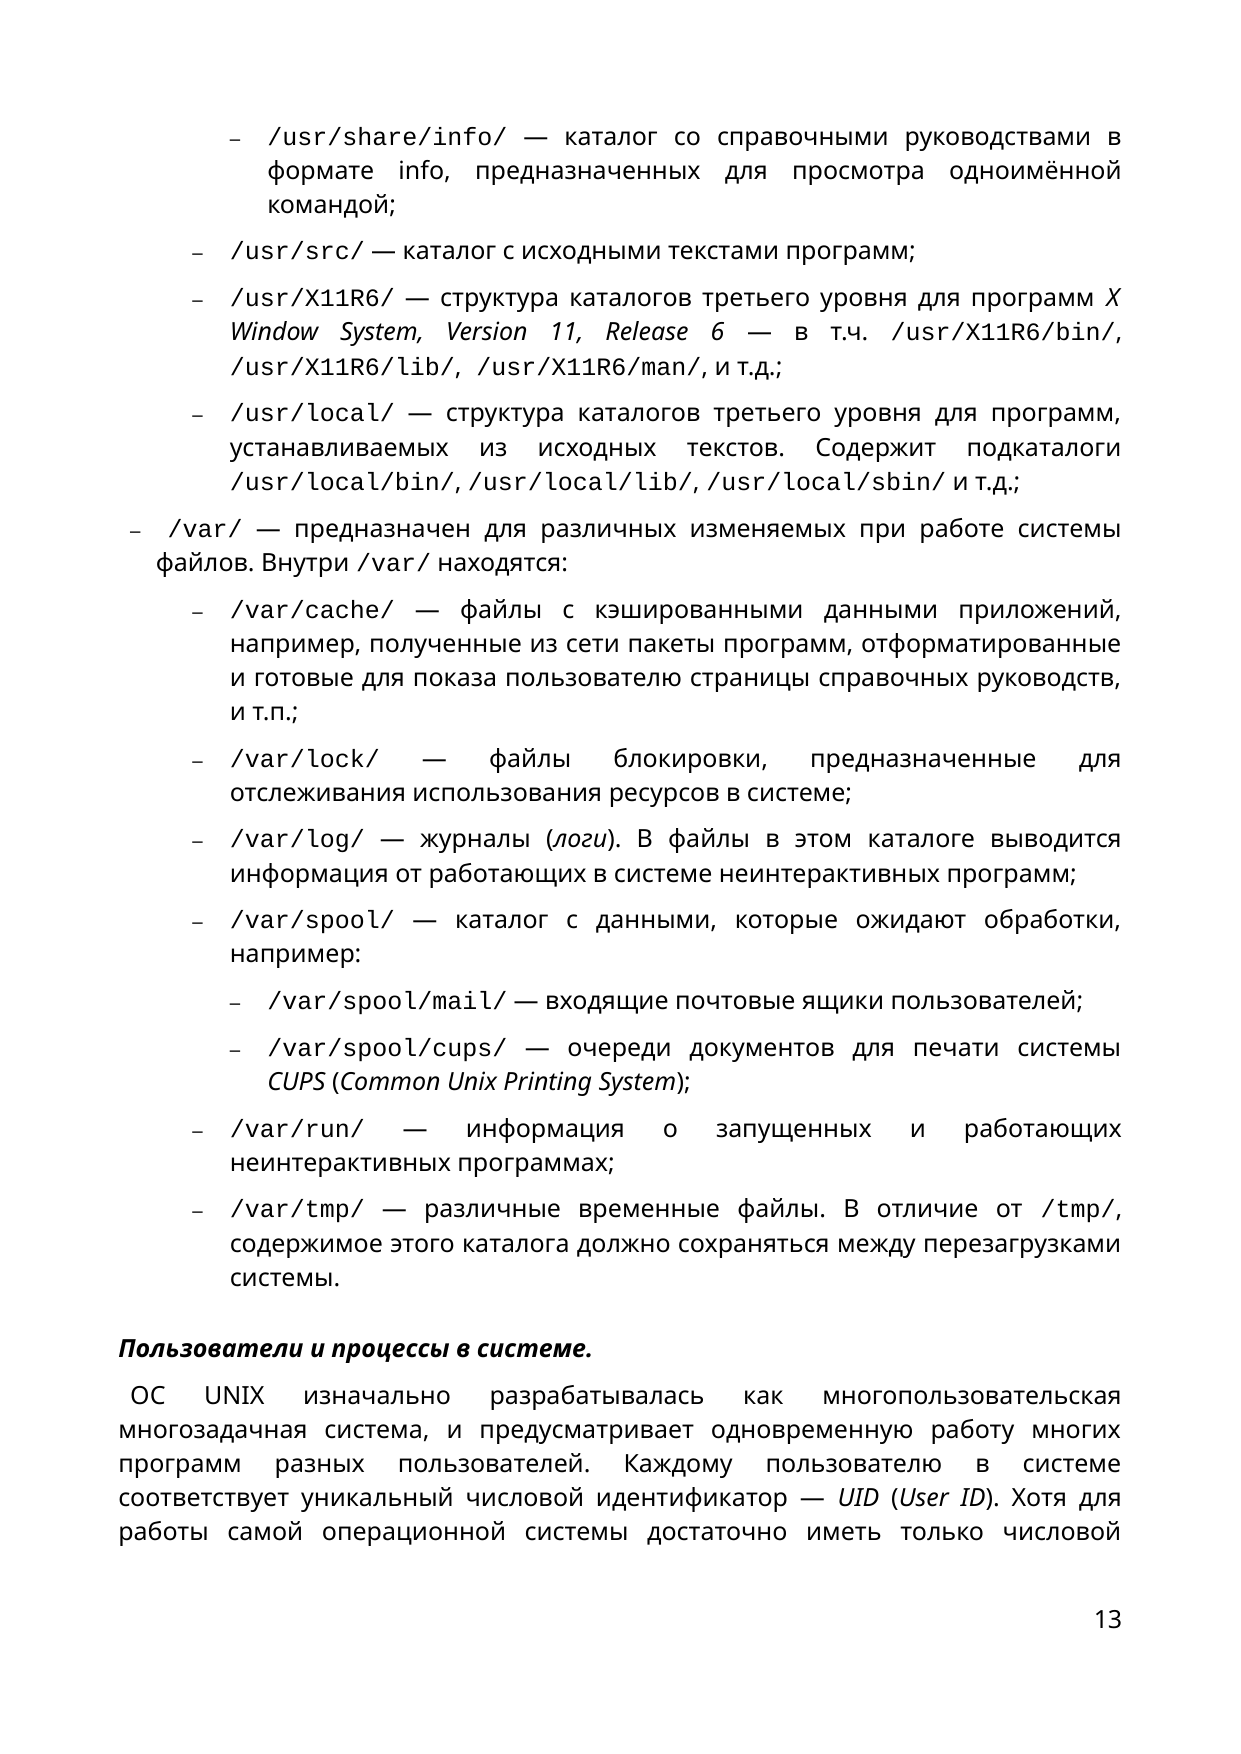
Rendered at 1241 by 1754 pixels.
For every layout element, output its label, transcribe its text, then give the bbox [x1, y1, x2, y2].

list /var/spool/mail/ — входящие почтовые ящики пользователей; [229, 983, 1122, 1017]
list /var/spool/cups/ — очереди документов для печати системы CUPS (Common Unix Printing System); [229, 1029, 1122, 1098]
list /var/log/ — журналы (логи). В файлы в этом каталоге выводится информация от работающих в системе неинтерактивных программ; [192, 821, 1122, 889]
list /var/lock/ — файлы блокировки, предназначенные для отслеживания использования ресурсов в системе; [192, 740, 1122, 808]
subtitle Пользователи и процессы в системе. [118, 1331, 1122, 1365]
list /usr/local/ — структура каталогов третьего уровня для программ, устанавливаемых из исходных текстов. Содержит подкаталоги /usr/local/bin/, /usr/local/lib/, /usr/local/sbin/ и т.д.; [192, 395, 1122, 498]
list /usr/share/info/ — каталог со справочными руководствами в формате info, предназначенных для просмотра одноимённой командой; [229, 118, 1122, 221]
list /usr/X11R6/ — структура каталогов третьего уровня для программ X Window System, Version 11, Release 6 — в т.ч. /usr/X11R6/bin/, /usr/X11R6/lib/, /usr/X11R6/man/, и т.д.; [192, 280, 1122, 383]
text ОС UNIX изначально разрабатывалась как многопользовательская многозадачная система, и предусматривает одновременную работу многих программ разных пользователей. Каждому пользователю в системе соответствует уникальный числовой идентификатор — UID (User ID). Хотя для работы самой операционной системы достаточно иметь только числовой [118, 1378, 1122, 1548]
list /usr/src/ — каталог с исходными текстами программ; [192, 233, 1122, 267]
list /var/cache/ — файлы с кэшированными данными приложений, например, полученные из сети пакеты программ, отформатированные и готовые для показа пользователю страницы справочных руководств, и т.п.; [192, 591, 1122, 728]
list /var/tmp/ — различные временные файлы. В отличие от /tmp/, содержимое этого каталога должно сохраняться между перезагрузками системы. [192, 1191, 1122, 1293]
list /var/ — предназначен для различных изменяемых при работе системы файлов. Внутри /var/ находятся: [118, 510, 1122, 579]
list /var/run/ — информация о запущенных и работающих неинтерактивных программах; [192, 1110, 1122, 1179]
list /var/spool/ — каталог с данными, которые ожидают обработки, например: [192, 902, 1122, 970]
